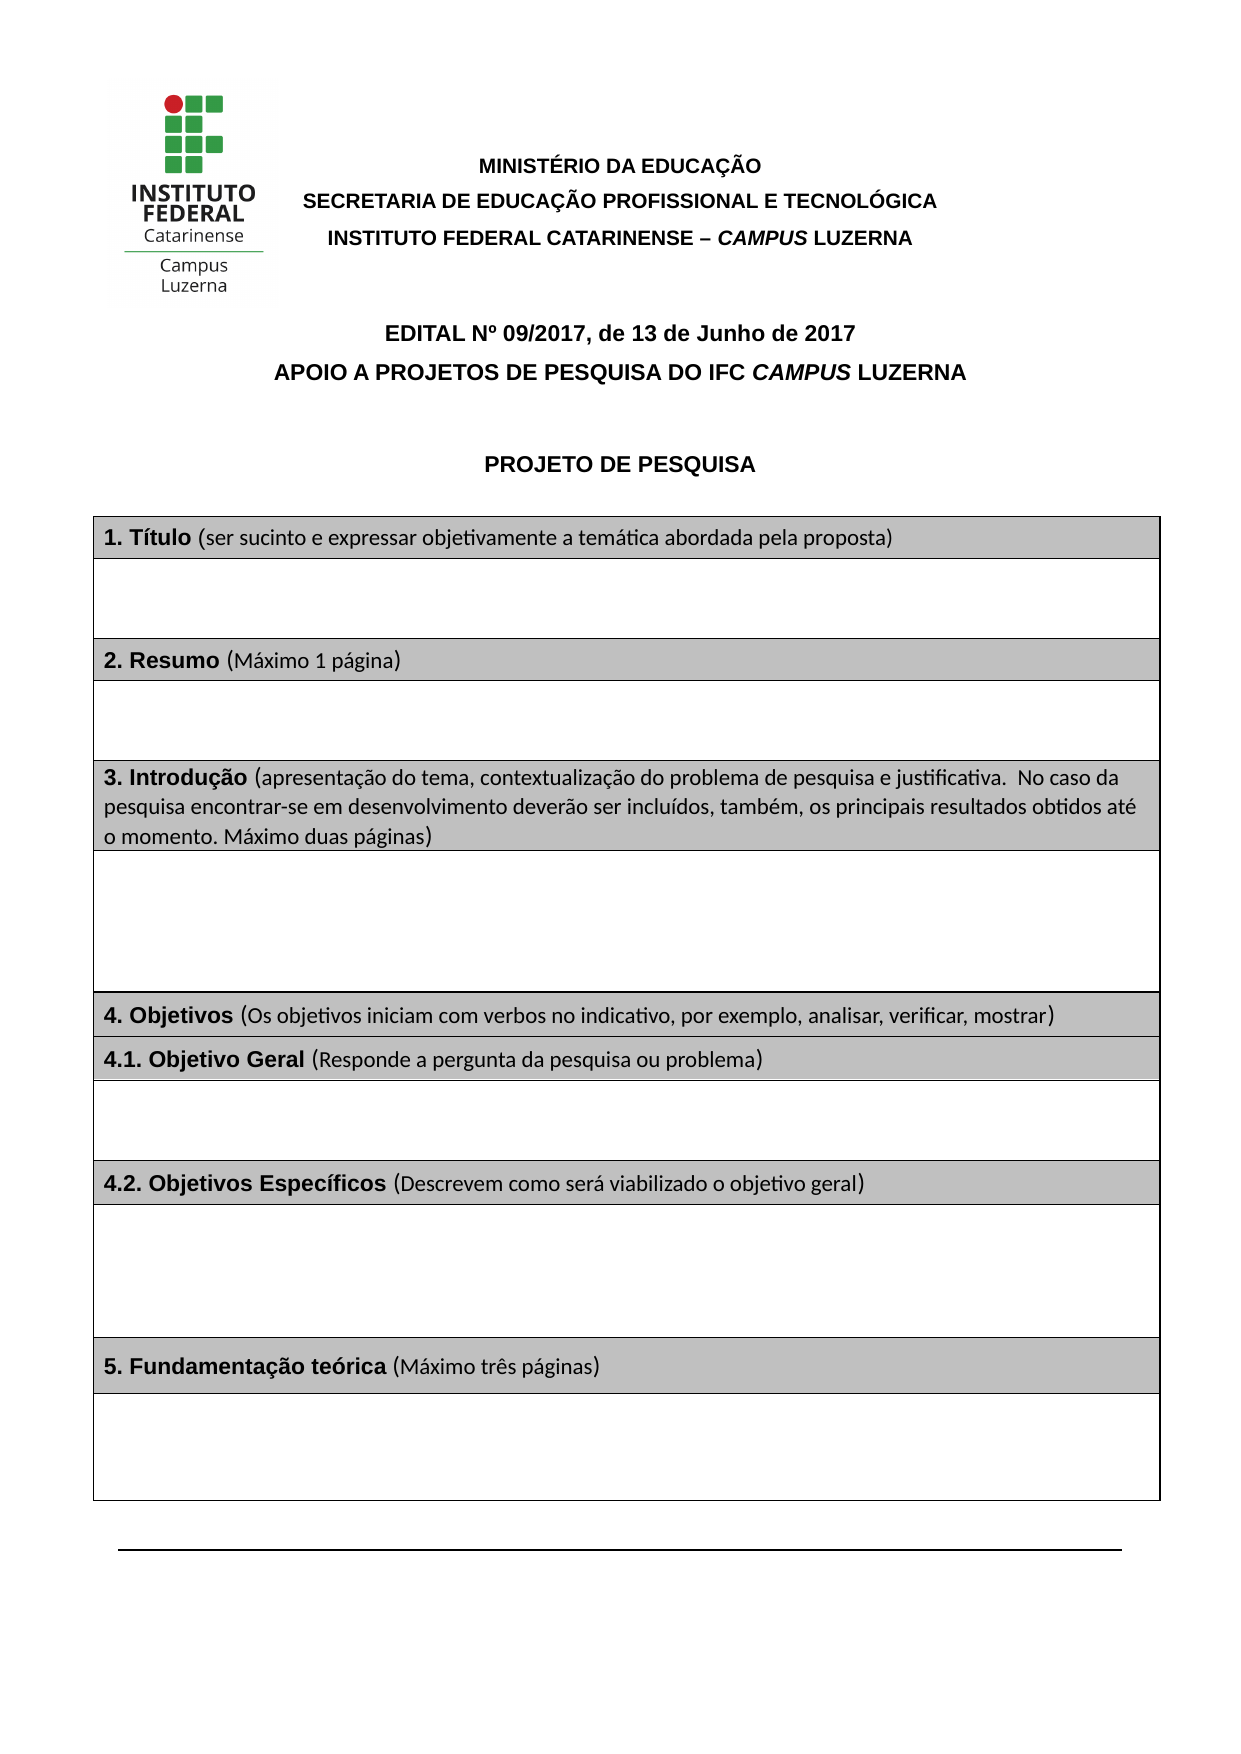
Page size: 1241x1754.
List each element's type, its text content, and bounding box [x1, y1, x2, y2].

table_cell [94, 1205, 1159, 1337]
list APOIO A PROJETOS DE PESQUISA DO IFC CAMPUS LUZERNA [118, 359, 1122, 385]
table_cell [94, 1081, 1159, 1160]
table_cell 4.1. Objetivo Geral (Responde a pergunta da pesquisa ou problema) [94, 1037, 1159, 1079]
list EDITAL Nº 09/2017, de 13 de Junho de 2017 [118, 319, 1122, 346]
subtitle PROJETO DE PESQUISA [118, 451, 1122, 477]
table_cell 3. Introdução (apresentação do tema, contextualização do problema de pesquisa e justificativa. No caso da pesquisa encontrar-se em desenvolvimento deverão ser incluídos, também, os principais resultados obtidos até o momento. Máximo duas páginas) [94, 761, 1159, 850]
table_cell [94, 681, 1159, 760]
table_cell [94, 559, 1159, 638]
table_cell [94, 1394, 1159, 1500]
picture [107, 78, 279, 308]
table_header 1. Título (ser sucinto e expressar objetivamente a temática abordada pela proposta) [94, 517, 1159, 558]
table_cell 4.2. Objetivos Específicos (Descrevem como será viabilizado o objetivo geral) [94, 1161, 1159, 1204]
table_cell 4. Objetivos (Os objetivos iniciam com verbos no indicativo, por exemplo, analisar, verificar, mostrar) [94, 993, 1159, 1036]
table_cell 5. Fundamentação teórica (Máximo três páginas) [94, 1338, 1159, 1393]
table_cell 2. Resumo (Máximo 1 página) [94, 639, 1159, 680]
table_cell [94, 851, 1159, 991]
